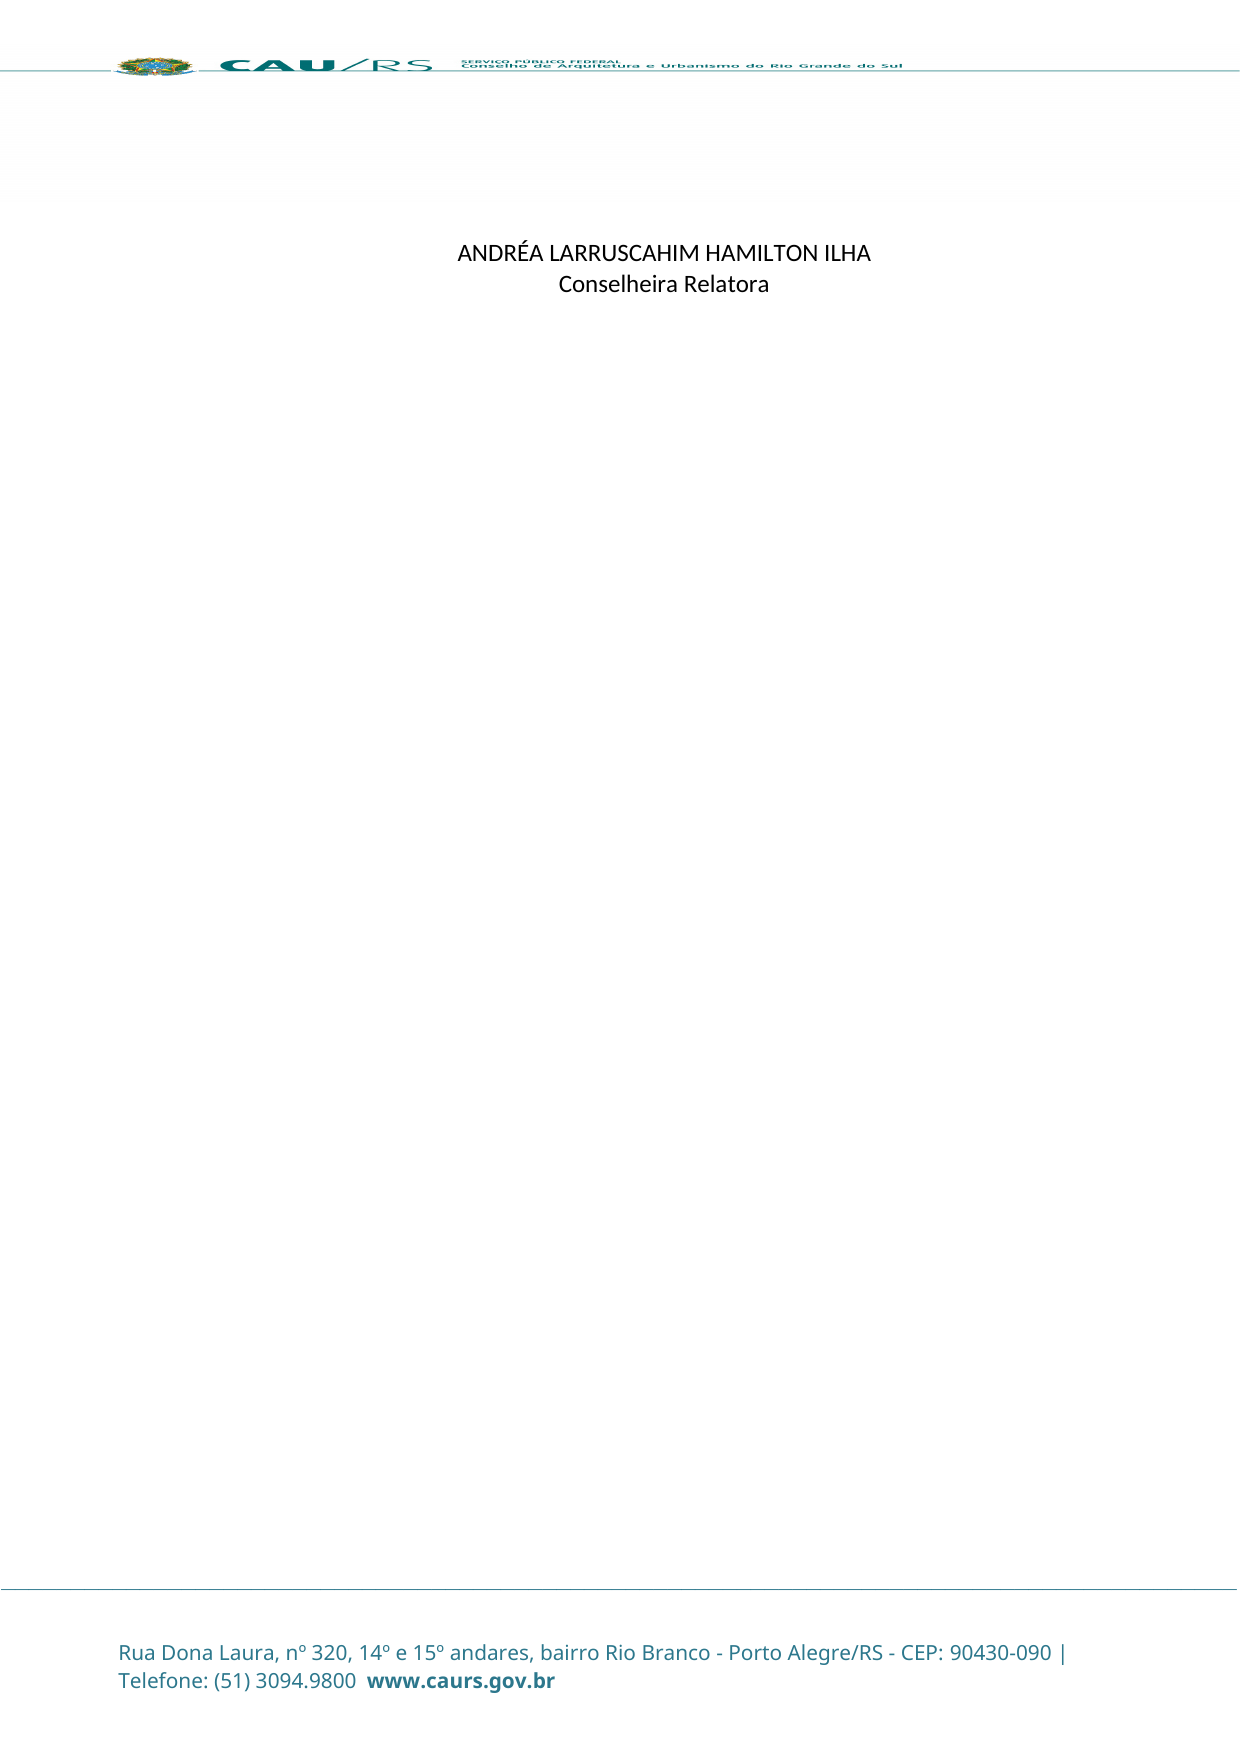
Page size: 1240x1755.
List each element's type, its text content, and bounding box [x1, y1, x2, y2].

text Conselheira Relatora [177, 268, 1151, 298]
text ANDRÉA LARRUSCAHIM HAMILTON ILHA [177, 237, 1151, 268]
